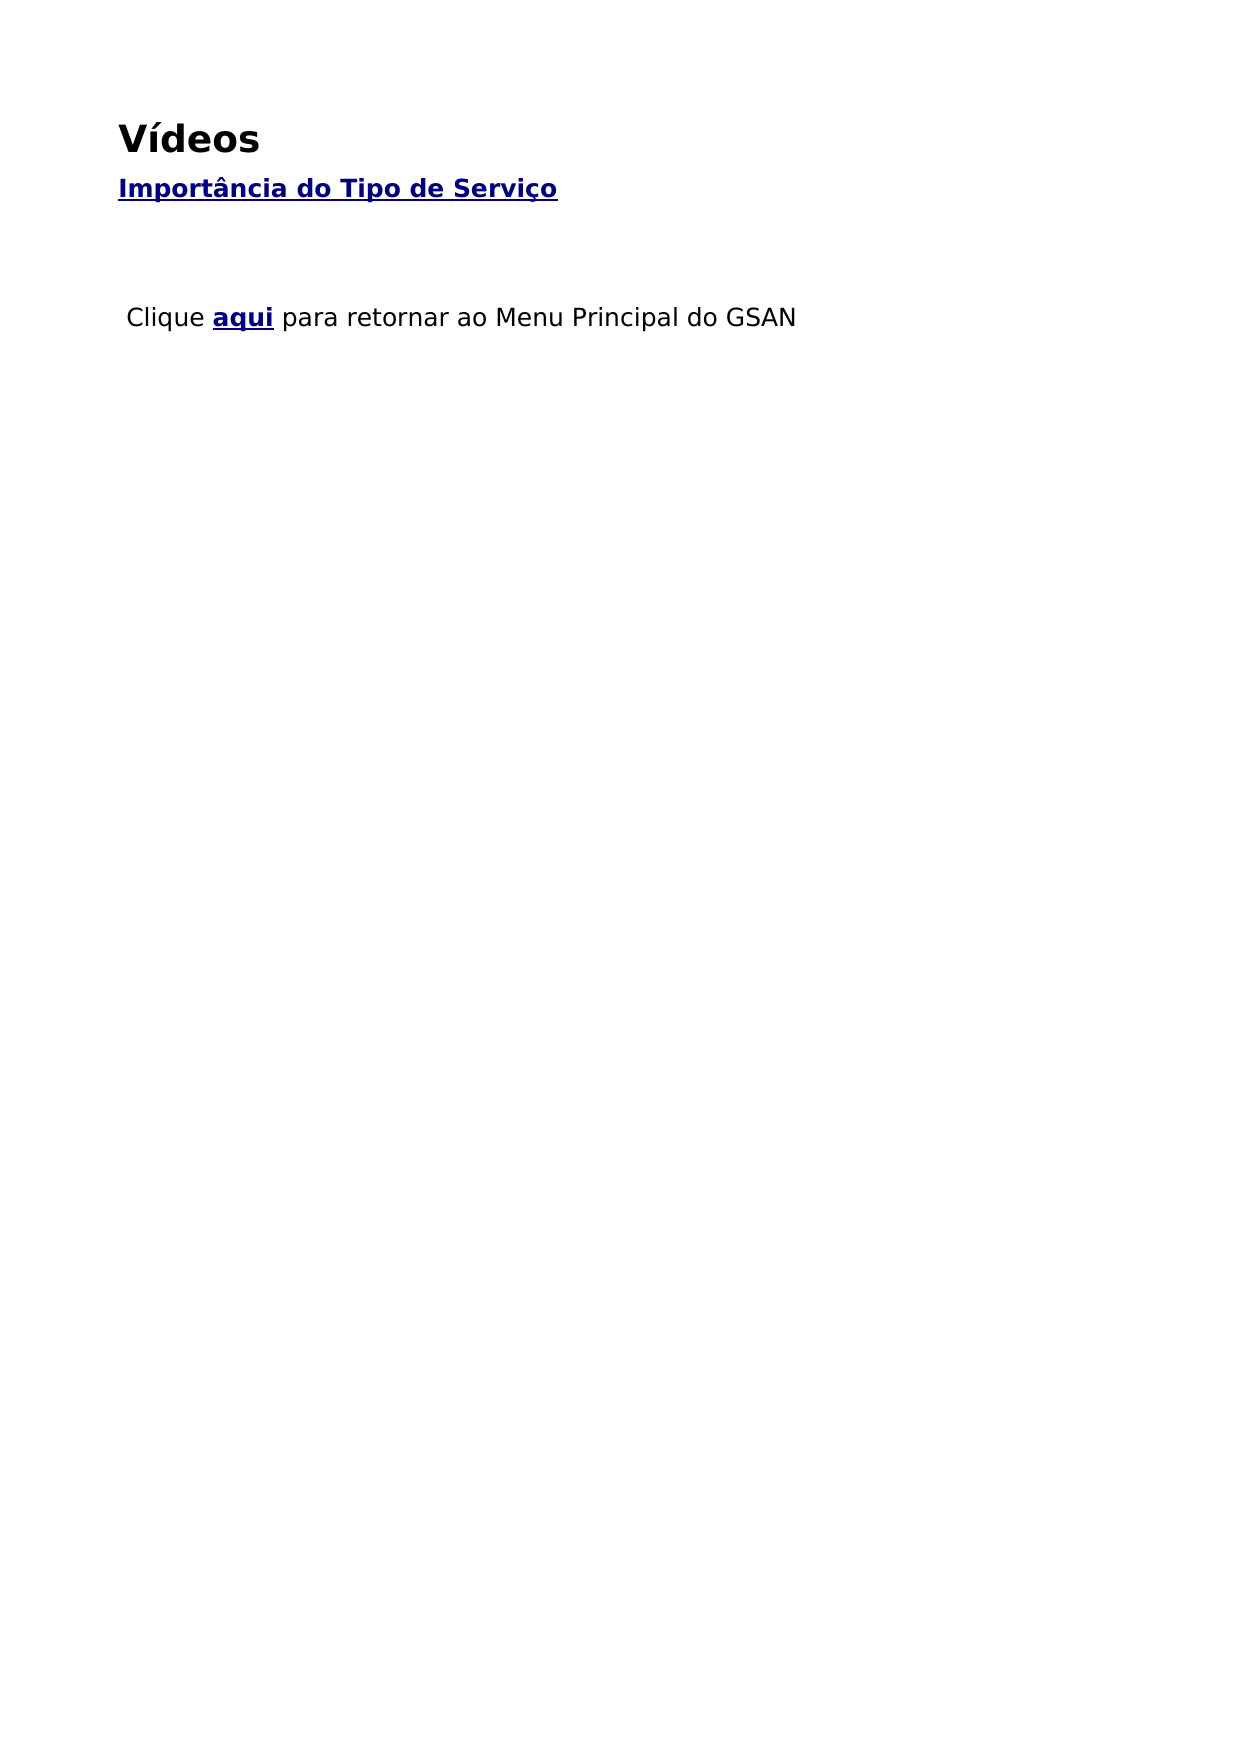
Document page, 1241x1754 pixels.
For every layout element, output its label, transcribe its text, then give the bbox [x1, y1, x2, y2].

subtitle Vídeos [118, 118, 1122, 162]
text Clique aqui para retornar ao Menu Principal do GSAN [118, 216, 1122, 333]
text Importância do Tipo de Serviço [118, 174, 1122, 203]
